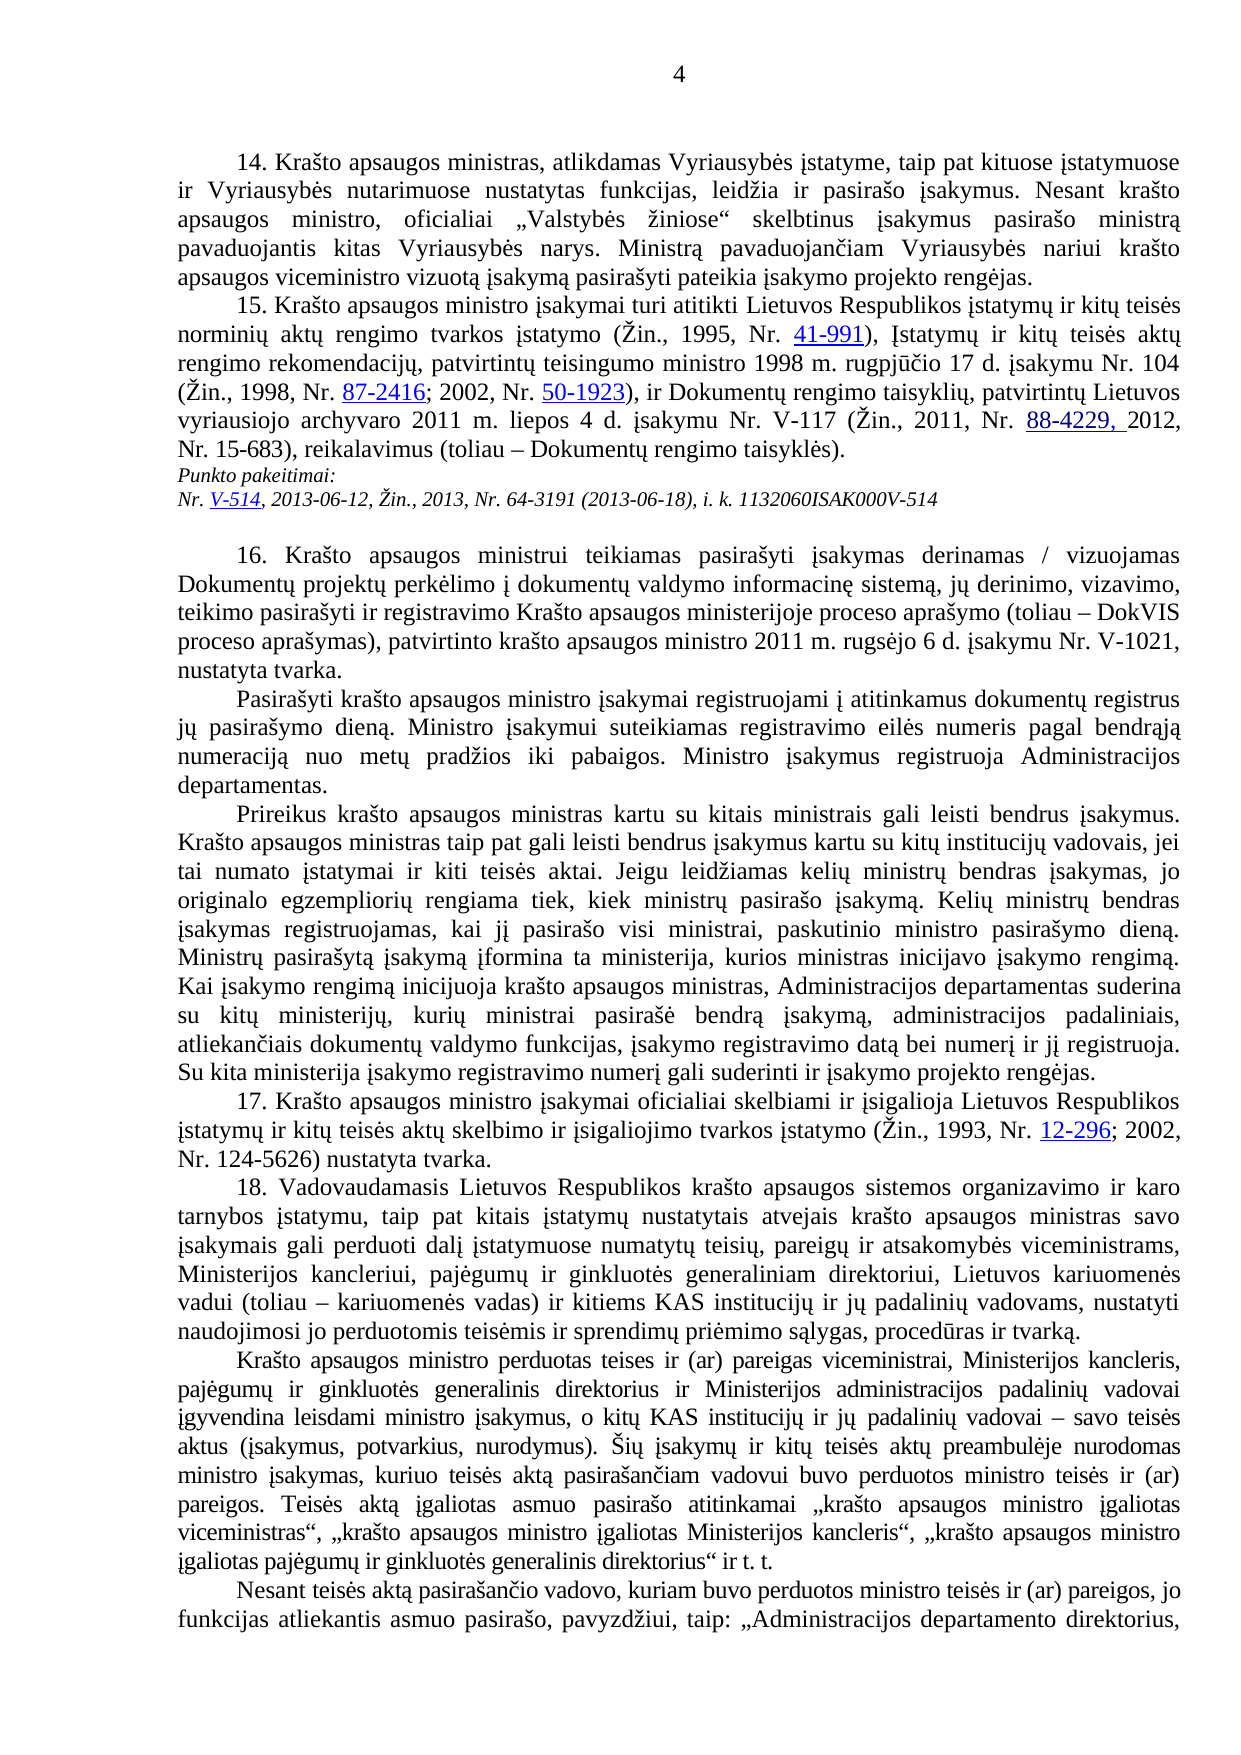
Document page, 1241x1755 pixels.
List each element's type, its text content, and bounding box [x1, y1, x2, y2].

text Nesant teisės aktą pasirašančio vadovo, kuriam buvo perduotos ministro teisės ir (ar) pareigos, jo funkcijas atliekantis asmuo pasirašo, pavyzdžiui, taip: „Administracijos departamento direktorius, [177, 1575, 1181, 1632]
text 15. Krašto apsaugos ministro įsakymai turi atitikti Lietuvos Respublikos įstatymų ir kitų teisės norminių aktų rengimo tvarkos įstatymo (Žin., 1995, Nr. 41-991), Įstatymų ir kitų teisės aktų rengimo rekomendacijų, patvirtintų teisingumo ministro 1998 m. rugpjūčio 17 d. įsakymu Nr. 104 (Žin., 1998, Nr. 87-2416; 2002, Nr. 50-1923), ir Dokumentų rengimo taisyklių, patvirtintų Lietuvos vyriausiojo archyvaro 2011 m. liepos 4 d. įsakymu Nr. V-117 (Žin., 2011, Nr. 88-4229, 2012, Nr. 15-683), reikalavimus (toliau – Dokumentų rengimo taisyklės). [177, 291, 1181, 463]
text Punkto pakeitimai: [177, 463, 1181, 487]
text Pasirašyti krašto apsaugos ministro įsakymai registruojami į atitinkamus dokumentų registrus jų pasirašymo dieną. Ministro įsakymui suteikiamas registravimo eilės numeris pagal bendrąją numeraciją nuo metų pradžios iki pabaigos. Ministro įsakymus registruoja Administracijos departamentas. [177, 684, 1181, 799]
text Nr. V-514, 2013-06-12, Žin., 2013, Nr. 64-3191 (2013-06-18), i. k. 1132060ISAK000V-514 [177, 487, 1181, 511]
text 18. Vadovaudamasis Lietuvos Respublikos krašto apsaugos sistemos organizavimo ir karo tarnybos įstatymu, taip pat kitais įstatymų nustatytais atvejais krašto apsaugos ministras savo įsakymais gali perduoti dalį įstatymuose numatytų teisių, pareigų ir atsakomybės viceministrams, Ministerijos kancleriui, pajėgumų ir ginkluotės generaliniam direktoriui, Lietuvos kariuomenės vadui (toliau – kariuomenės vadas) ir kitiems KAS institucijų ir jų padalinių vadovams, nustatyti naudojimosi jo perduotomis teisėmis ir sprendimų priėmimo sąlygas, procedūras ir tvarką. [177, 1172, 1181, 1345]
text Prireikus krašto apsaugos ministras kartu su kitais ministrais gali leisti bendrus įsakymus. Krašto apsaugos ministras taip pat gali leisti bendrus įsakymus kartu su kitų institucijų vadovais, jei tai numato įstatymai ir kiti teisės aktai. Jeigu leidžiamas kelių ministrų bendras įsakymas, jo originalo egzempliorių rengiama tiek, kiek ministrų pasirašo įsakymą. Kelių ministrų bendras įsakymas registruojamas, kai jį pasirašo visi ministrai, paskutinio ministro pasirašymo dieną. Ministrų pasirašytą įsakymą įformina ta ministerija, kurios ministras inicijavo įsakymo rengimą. Kai įsakymo rengimą inicijuoja krašto apsaugos ministras, Administracijos departamentas suderina su kitų ministerijų, kurių ministrai pasirašė bendrą įsakymą, administracijos padaliniais, atliekančiais dokumentų valdymo funkcijas, įsakymo registravimo datą bei numerį ir jį registruoja. Su kita ministerija įsakymo registravimo numerį gali suderinti ir įsakymo projekto rengėjas. [177, 799, 1181, 1086]
text 14. Krašto apsaugos ministras, atlikdamas Vyriausybės įstatyme, taip pat kituose įstatymuose ir Vyriausybės nutarimuose nustatytas funkcijas, leidžia ir pasirašo įsakymus. Nesant krašto apsaugos ministro, oficialiai „Valstybės žiniose“ skelbtinus įsakymus pasirašo ministrą pavaduojantis kitas Vyriausybės narys. Ministrą pavaduojančiam Vyriausybės nariui krašto apsaugos viceministro vizuotą įsakymą pasirašyti pateikia įsakymo projekto rengėjas. [177, 147, 1181, 291]
text Krašto apsaugos ministro perduotas teises ir (ar) pareigas viceministrai, Ministerijos kancleris, pajėgumų ir ginkluotės generalinis direktorius ir Ministerijos administracijos padalinių vadovai įgyvendina leisdami ministro įsakymus, o kitų KAS institucijų ir jų padalinių vadovai – savo teisės aktus (įsakymus, potvarkius, nurodymus). Šių įsakymų ir kitų teisės aktų preambulėje nurodomas ministro įsakymas, kuriuo teisės aktą pasirašančiam vadovui buvo perduotos ministro teisės ir (ar) pareigos. Teisės aktą įgaliotas asmuo pasirašo atitinkamai „krašto apsaugos ministro įgaliotas viceministras“, „krašto apsaugos ministro įgaliotas Ministerijos kancleris“, „krašto apsaugos ministro įgaliotas pajėgumų ir ginkluotės generalinis direktorius“ ir t. t. [177, 1345, 1181, 1575]
text 16. Krašto apsaugos ministrui teikiamas pasirašyti įsakymas derinamas / vizuojamas Dokumentų projektų perkėlimo į dokumentų valdymo informacinę sistemą, jų derinimo, vizavimo, teikimo pasirašyti ir registravimo Krašto apsaugos ministerijoje proceso aprašymo (toliau – DokVIS proceso aprašymas), patvirtinto krašto apsaugos ministro 2011 m. rugsėjo 6 d. įsakymu Nr. V-1021, nustatyta tvarka. [177, 540, 1181, 684]
text 17. Krašto apsaugos ministro įsakymai oficialiai skelbiami ir įsigalioja Lietuvos Respublikos įstatymų ir kitų teisės aktų skelbimo ir įsigaliojimo tvarkos įstatymo (Žin., 1993, Nr. 12-296; 2002, Nr. 124-5626) nustatyta tvarka. [177, 1086, 1181, 1172]
